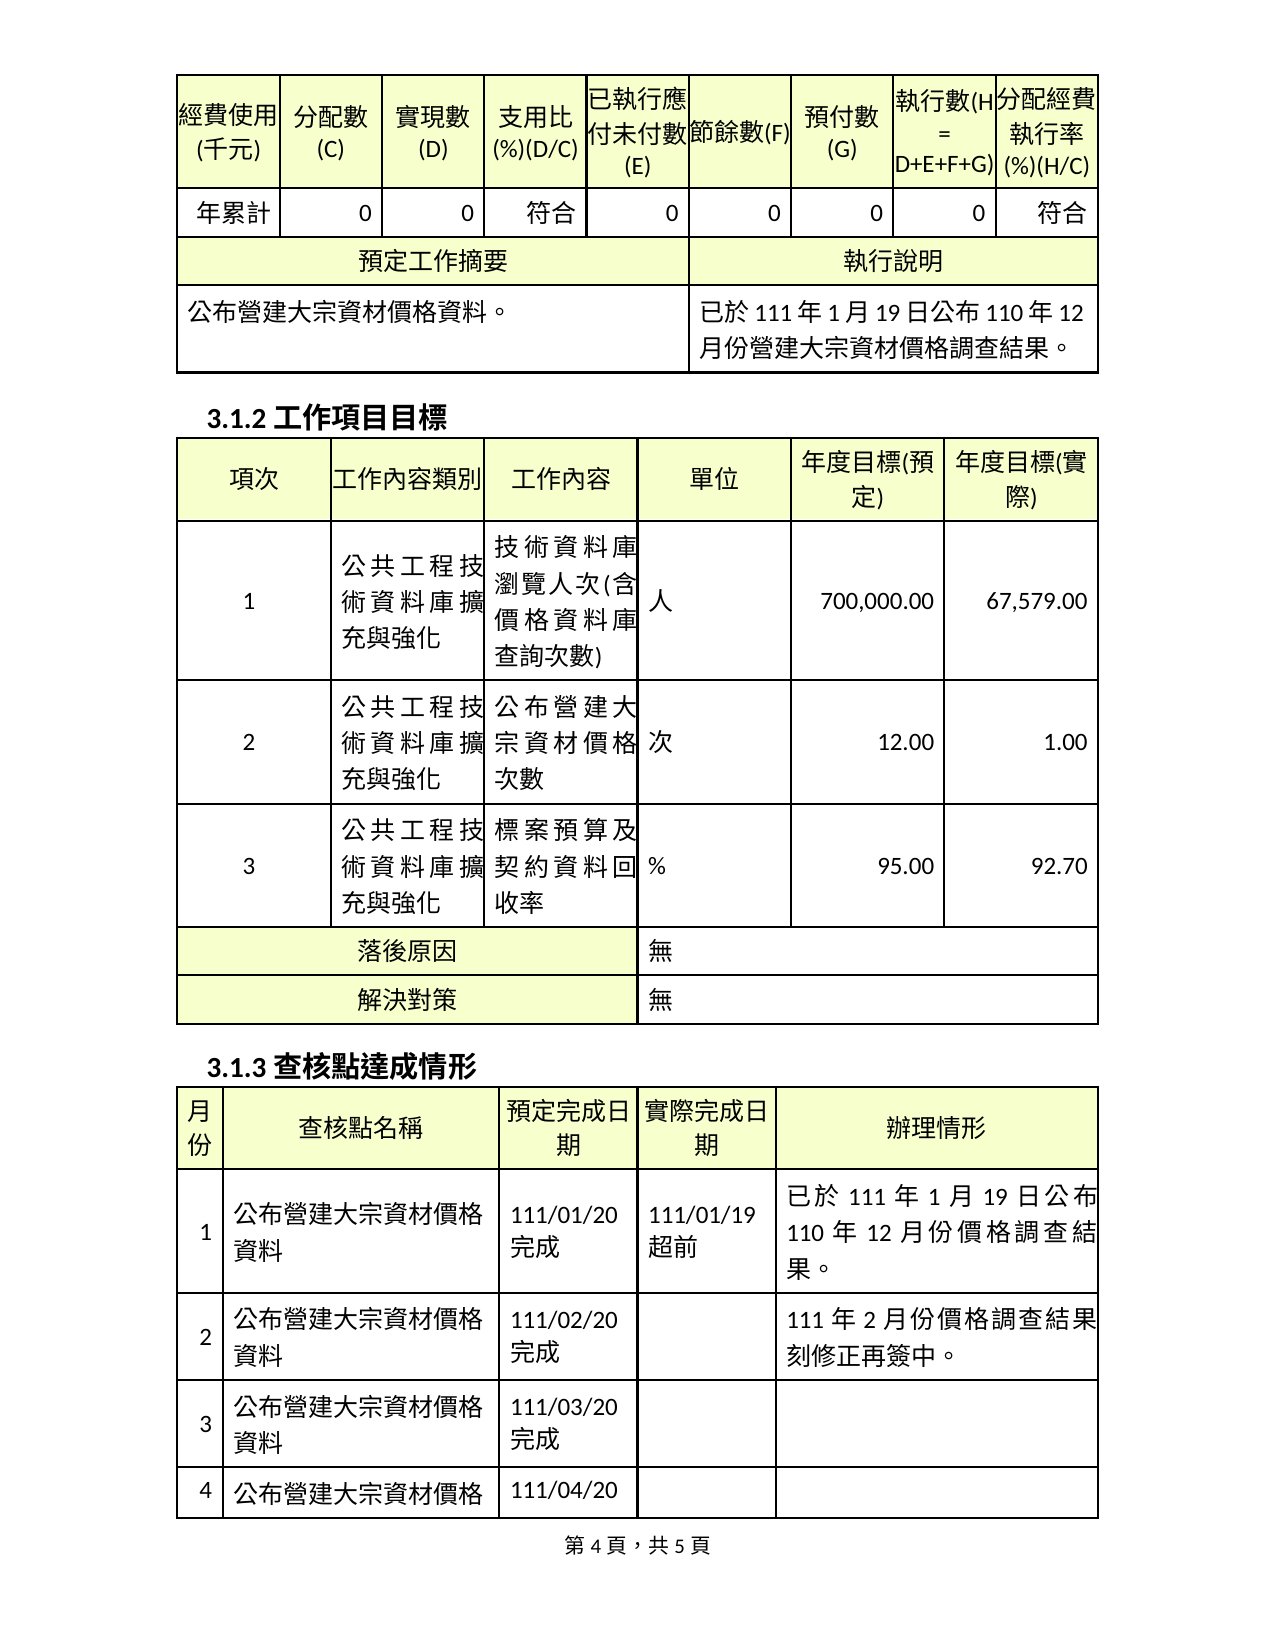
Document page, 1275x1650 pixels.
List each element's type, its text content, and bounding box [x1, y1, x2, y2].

table_header 工作內容類別 [332, 439, 483, 519]
table_cell 分配經費執行率(%)(H/C) [997, 76, 1097, 187]
table_cell 標案預算及契約資料回收率 [485, 805, 636, 926]
table_cell 無 [639, 928, 1097, 974]
table_cell 700,000.00 [792, 522, 943, 679]
table_cell 公布營建大宗資材價格資料 [224, 1294, 498, 1379]
table_cell 執行說明 [690, 238, 1097, 284]
table_header 查核點名稱 [224, 1088, 498, 1168]
table_header 實際完成日期 [639, 1088, 775, 1168]
table_cell 分配數(C) [281, 76, 381, 187]
table_cell 公布營建大宗資材價格資料 [224, 1381, 498, 1466]
table_header 工作內容 [485, 439, 636, 519]
table_cell 95.00 [792, 805, 943, 926]
table_cell 111年2月份價格調查結果刻修正再簽中。 [777, 1294, 1097, 1379]
table_cell [639, 1381, 775, 1466]
table_cell 3 [178, 805, 330, 926]
table_cell 已於111年1月19日公布110年12月份營建大宗資材價格調查結果。 [690, 286, 1097, 371]
table_cell 解決對策 [178, 976, 636, 1023]
table_cell 技術資料庫瀏覽人次(含價格資料庫查詢次數) [485, 522, 636, 679]
table_cell 已於111年1月19日公布110年12月份價格調查結果。 [777, 1170, 1097, 1292]
table_cell 公共工程技術資料庫擴充與強化 [332, 805, 483, 926]
table_header 預定完成日期 [500, 1088, 636, 1168]
text 3.1.3 查核點達成情形 [177, 1046, 1098, 1086]
table_header 年度目標(實際) [945, 439, 1097, 519]
table_cell 人 [639, 522, 790, 679]
table_cell 公布營建大宗資材價格 [224, 1468, 498, 1517]
table_cell 111/04/20 [500, 1468, 636, 1517]
table_cell 111/01/19超前 [639, 1170, 775, 1292]
table_cell % [639, 805, 790, 926]
text 3.1.2 工作項目目標 [177, 394, 1098, 437]
table_header 單位 [639, 439, 790, 519]
table_cell 符合 [485, 189, 585, 236]
table_cell 2 [178, 1294, 222, 1379]
table_cell 2 [178, 681, 330, 802]
table_cell 實現數(D) [383, 76, 483, 187]
table_cell 0 [588, 189, 688, 236]
table_cell 0 [383, 189, 483, 236]
table_cell 已執行應付未付數(E) [588, 76, 688, 187]
table_header 月份 [178, 1088, 222, 1168]
table_cell 公布營建大宗資材價格資料。 [178, 286, 688, 371]
table_cell [777, 1468, 1097, 1517]
table_cell 0 [792, 189, 892, 236]
table_cell 公共工程技術資料庫擴充與強化 [332, 681, 483, 802]
table_cell 67,579.00 [945, 522, 1097, 679]
table_header 年度目標(預定) [792, 439, 943, 519]
table_cell 符合 [997, 189, 1097, 236]
table_cell [777, 1381, 1097, 1466]
table_cell 111/02/20完成 [500, 1294, 636, 1379]
table_cell 預付數(G) [792, 76, 892, 187]
table_cell 92.70 [945, 805, 1097, 926]
table_cell 12.00 [792, 681, 943, 802]
table_cell 公布營建大宗資材價格資料 [224, 1170, 498, 1292]
table_cell 節餘數(F) [690, 76, 790, 187]
table_cell 支用比(%)(D/C) [485, 76, 585, 187]
table_cell 0 [894, 189, 995, 236]
table_cell 次 [639, 681, 790, 802]
table_cell 111/01/20完成 [500, 1170, 636, 1292]
table_header 項次 [178, 439, 330, 519]
table_cell 執行數(H = D+E+F+G) [894, 76, 995, 187]
table_cell 1 [178, 1170, 222, 1292]
table_cell 4 [178, 1468, 222, 1517]
table_cell 111/03/20完成 [500, 1381, 636, 1466]
table_cell 1.00 [945, 681, 1097, 802]
table_cell 公共工程技術資料庫擴充與強化 [332, 522, 483, 679]
table_cell 公布營建大宗資材價格次數 [485, 681, 636, 802]
table_cell 預定工作摘要 [178, 238, 688, 284]
table_cell [639, 1468, 775, 1517]
table_cell 無 [639, 976, 1097, 1023]
table_cell 年累計 [178, 189, 279, 236]
table_cell 經費使用(千元) [178, 76, 279, 187]
table_cell 0 [690, 189, 790, 236]
table_cell 0 [281, 189, 381, 236]
table_cell 1 [178, 522, 330, 679]
table_cell 3 [178, 1381, 222, 1466]
table_cell [639, 1294, 775, 1379]
table_header 辦理情形 [777, 1088, 1097, 1168]
table_cell 落後原因 [178, 928, 636, 974]
